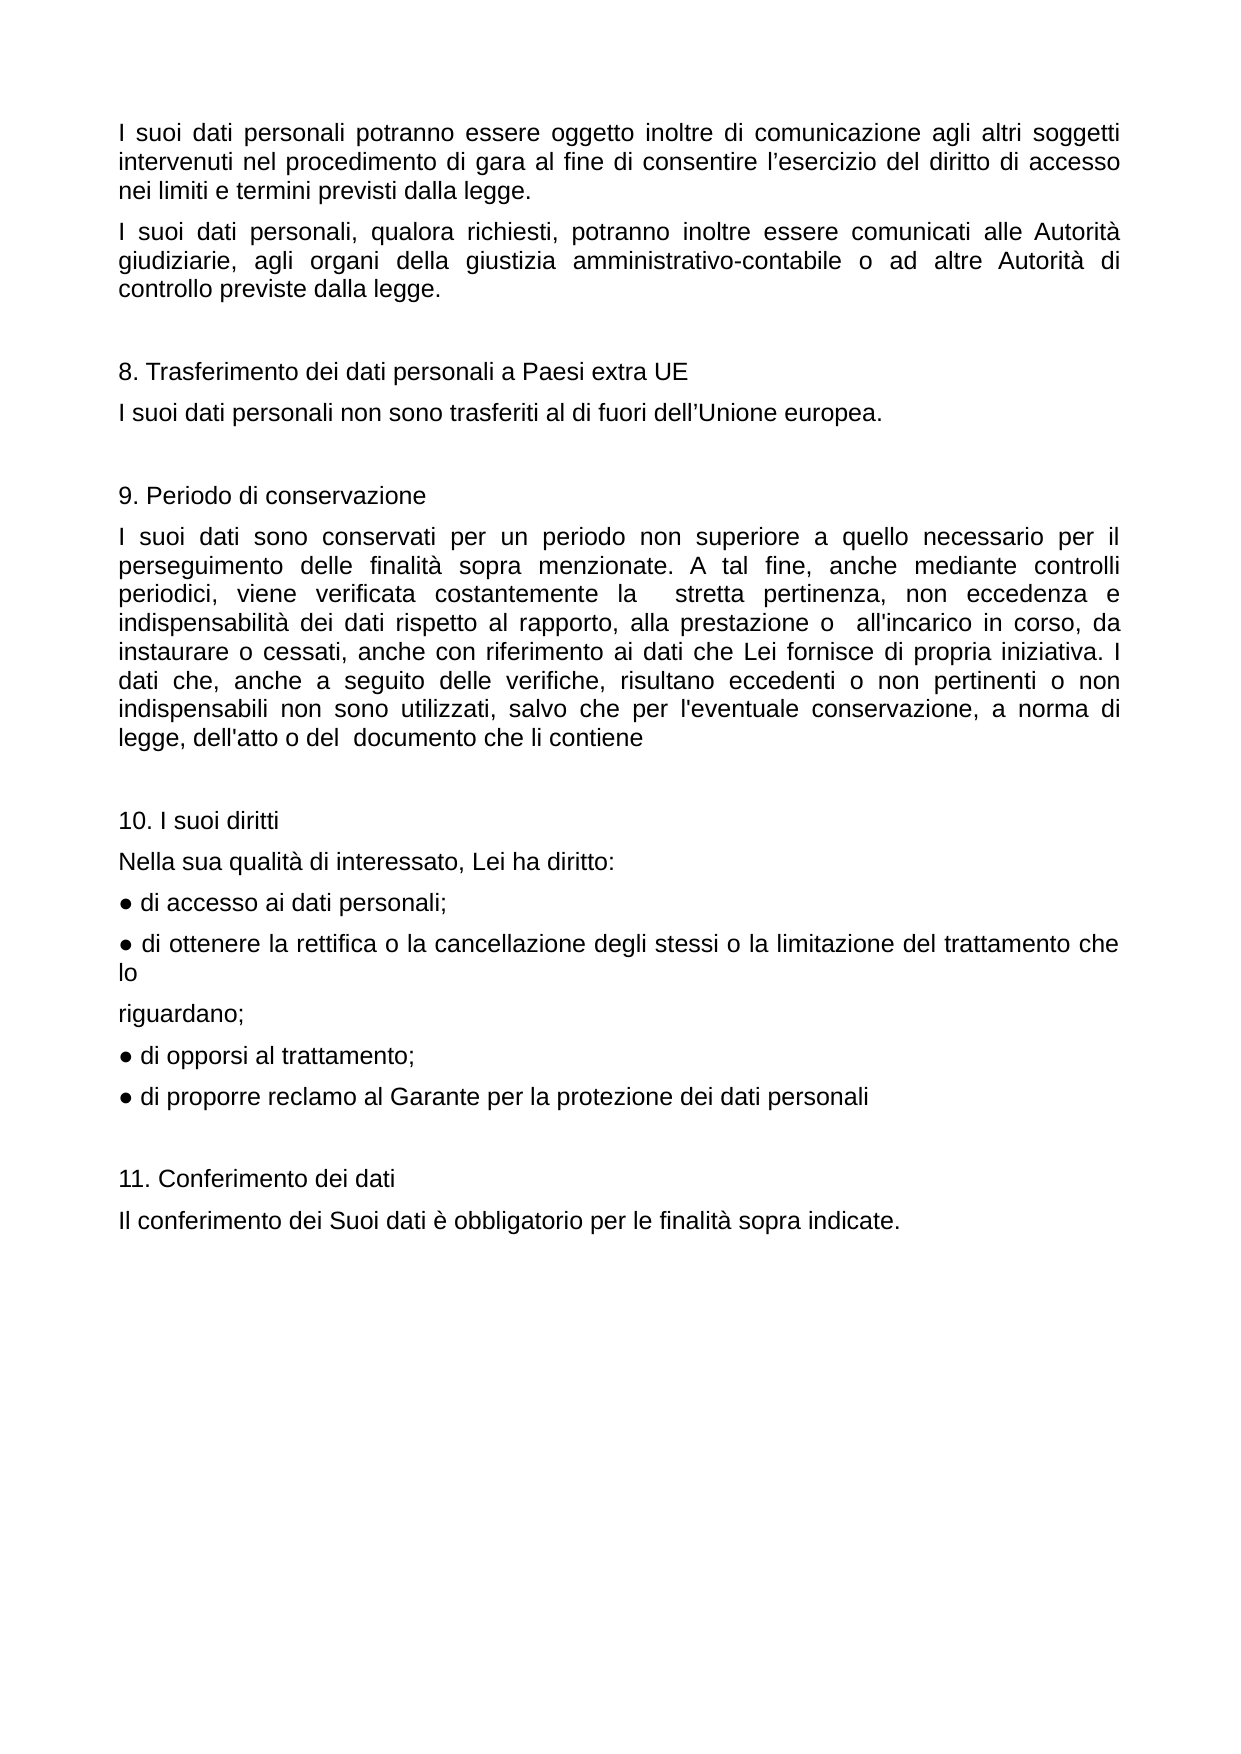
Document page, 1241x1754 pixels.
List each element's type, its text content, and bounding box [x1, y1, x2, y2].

text I suoi dati personali potranno essere oggetto inoltre di comunicazione agli altri soggetti intervenuti nel procedimento di gara al fine di consentire l’esercizio del diritto di accesso nei limiti e termini previsti dalla legge. [118, 118, 1122, 204]
text I suoi dati personali, qualora richiesti, potranno inoltre essere comunicati alle Autorità giudiziarie, agli organi della giustizia amministrativo-contabile o ad altre Autorità di controllo previste dalla legge. [118, 217, 1122, 303]
text 11. Conferimento dei dati [118, 1164, 1122, 1193]
text I suoi dati personali non sono trasferiti al di fuori dell’Unione europea. [118, 398, 1122, 427]
text ● di ottenere la rettifica o la cancellazione degli stessi o la limitazione del trattamento che lo [118, 929, 1122, 987]
text Nella sua qualità di interessato, Lei ha diritto: [118, 847, 1122, 876]
text ● di opporsi al trattamento; [118, 1041, 1122, 1069]
text ● di accesso ai dati personali; [118, 888, 1122, 917]
text riguardano; [118, 999, 1122, 1028]
text 10. I suoi diritti [118, 806, 1122, 834]
text ● di proporre reclamo al Garante per la protezione dei dati personali [118, 1082, 1122, 1111]
text I suoi dati sono conservati per un periodo non superiore a quello necessario per il perseguimento delle finalità sopra menzionate. A tal fine, anche mediante controlli periodici, viene verificata costantemente la stretta pertinenza, non eccedenza e indispensabilità dei dati rispetto al rapporto, alla prestazione o all'incarico in corso, da instaurare o cessati, anche con riferimento ai dati che Lei fornisce di propria iniziativa. I dati che, anche a seguito delle verifiche, risultano eccedenti o non pertinenti o non indispensabili non sono utilizzati, salvo che per l'eventuale conservazione, a norma di legge, dell'atto o del documento che li contiene [118, 522, 1122, 752]
text Il conferimento dei Suoi dati è obbligatorio per le finalità sopra indicate. [118, 1206, 1122, 1234]
text 8. Trasferimento dei dati personali a Paesi extra UE [118, 357, 1122, 386]
text 9. Periodo di conservazione [118, 481, 1122, 509]
